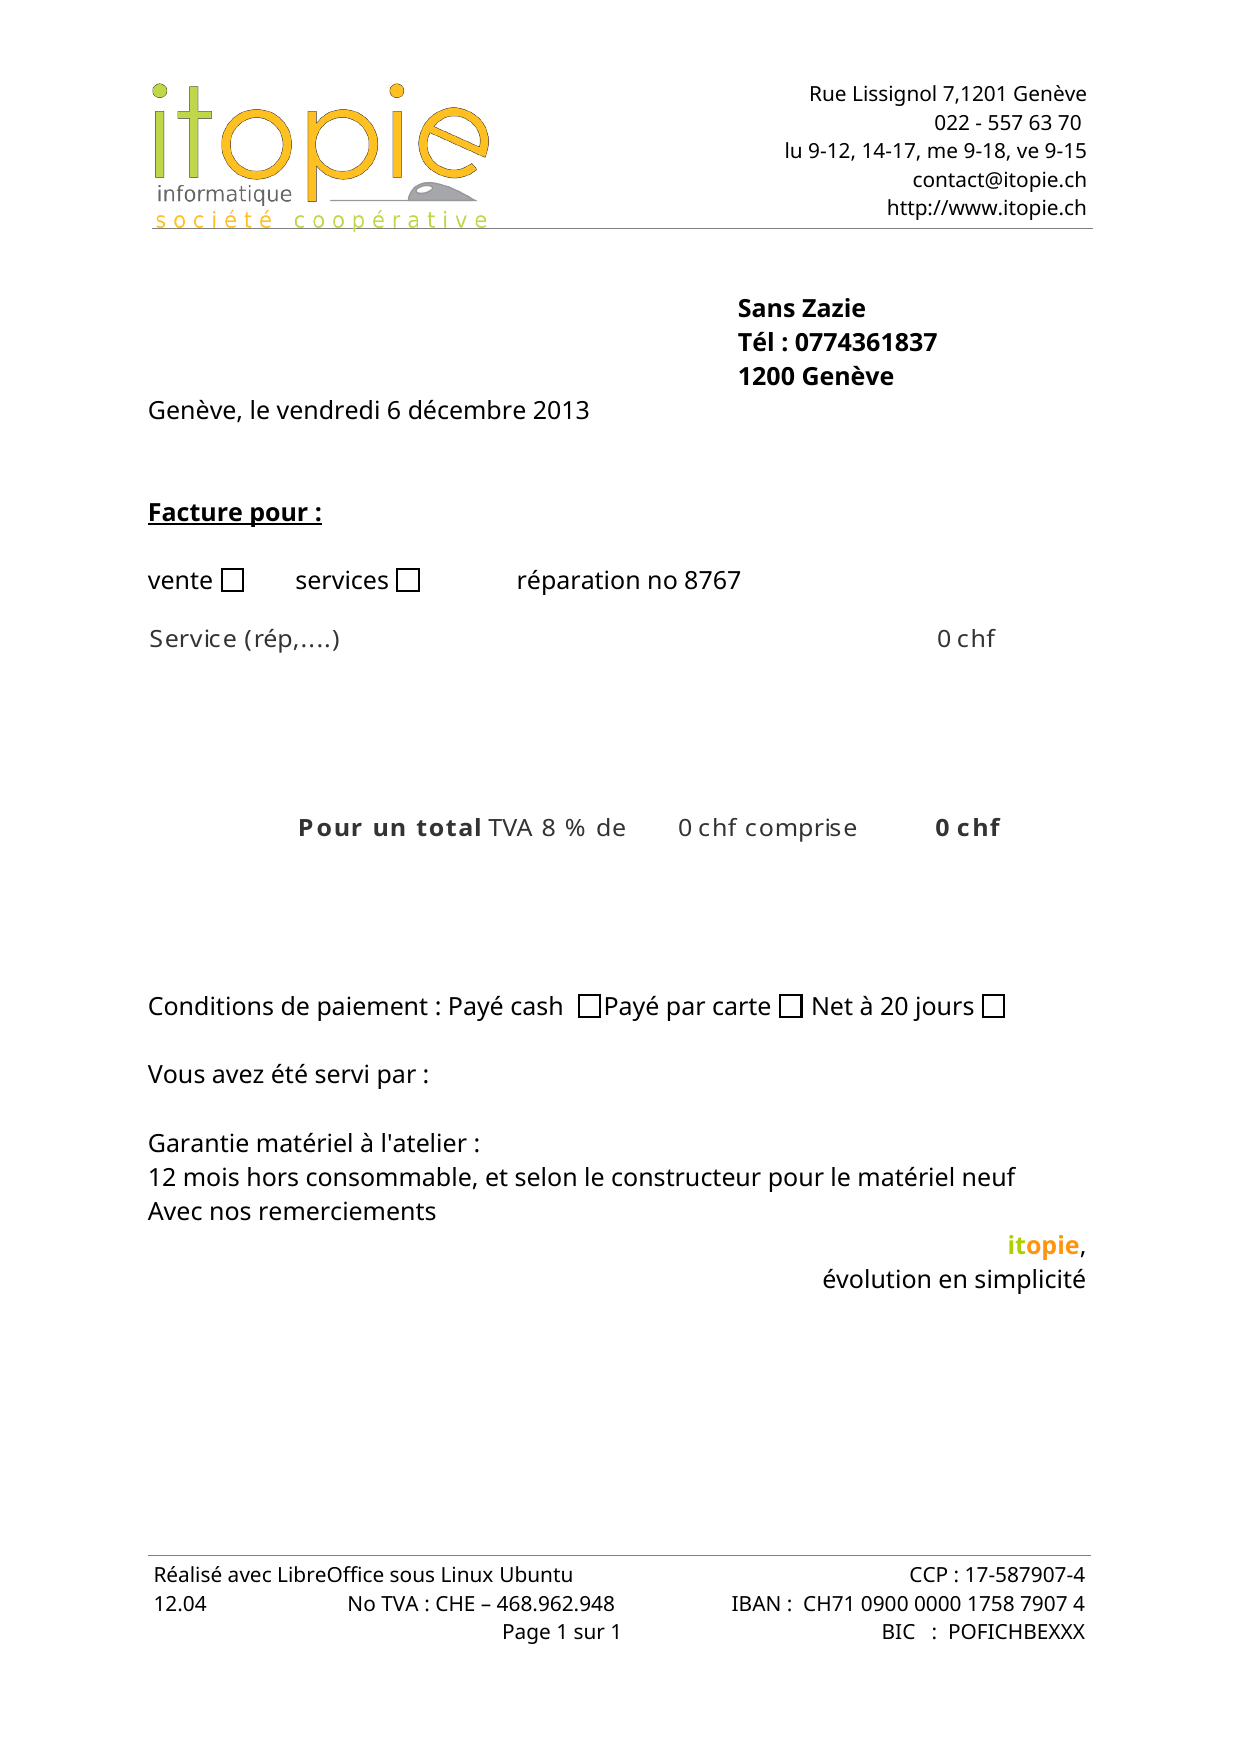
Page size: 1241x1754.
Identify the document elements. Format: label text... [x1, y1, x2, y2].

text Genève, le vendredi 6 décembre 2013 [148, 392, 1093, 427]
text itopie, [148, 1227, 1093, 1262]
text évolution en simplicité [148, 1262, 1093, 1296]
text Tél : 0774361837 [148, 324, 1093, 358]
picture [138, 72, 500, 244]
text Conditions de paiement : Payé cash Payé par carte Net à 20 jours [148, 989, 1093, 1023]
text Sans Zazie [148, 290, 1093, 324]
text Facture pour : [148, 495, 1093, 529]
text 1200 Genève [148, 358, 1093, 392]
text 12 mois hors consommable, et selon le constructeur pour le matériel neuf [148, 1159, 1093, 1193]
text vente services réparation no 8767 [148, 563, 1093, 597]
text Vous avez été servi par : [148, 1057, 1093, 1091]
text Avec nos remerciements [148, 1193, 1093, 1227]
text Garantie matériel à l'atelier : [148, 1125, 1093, 1159]
